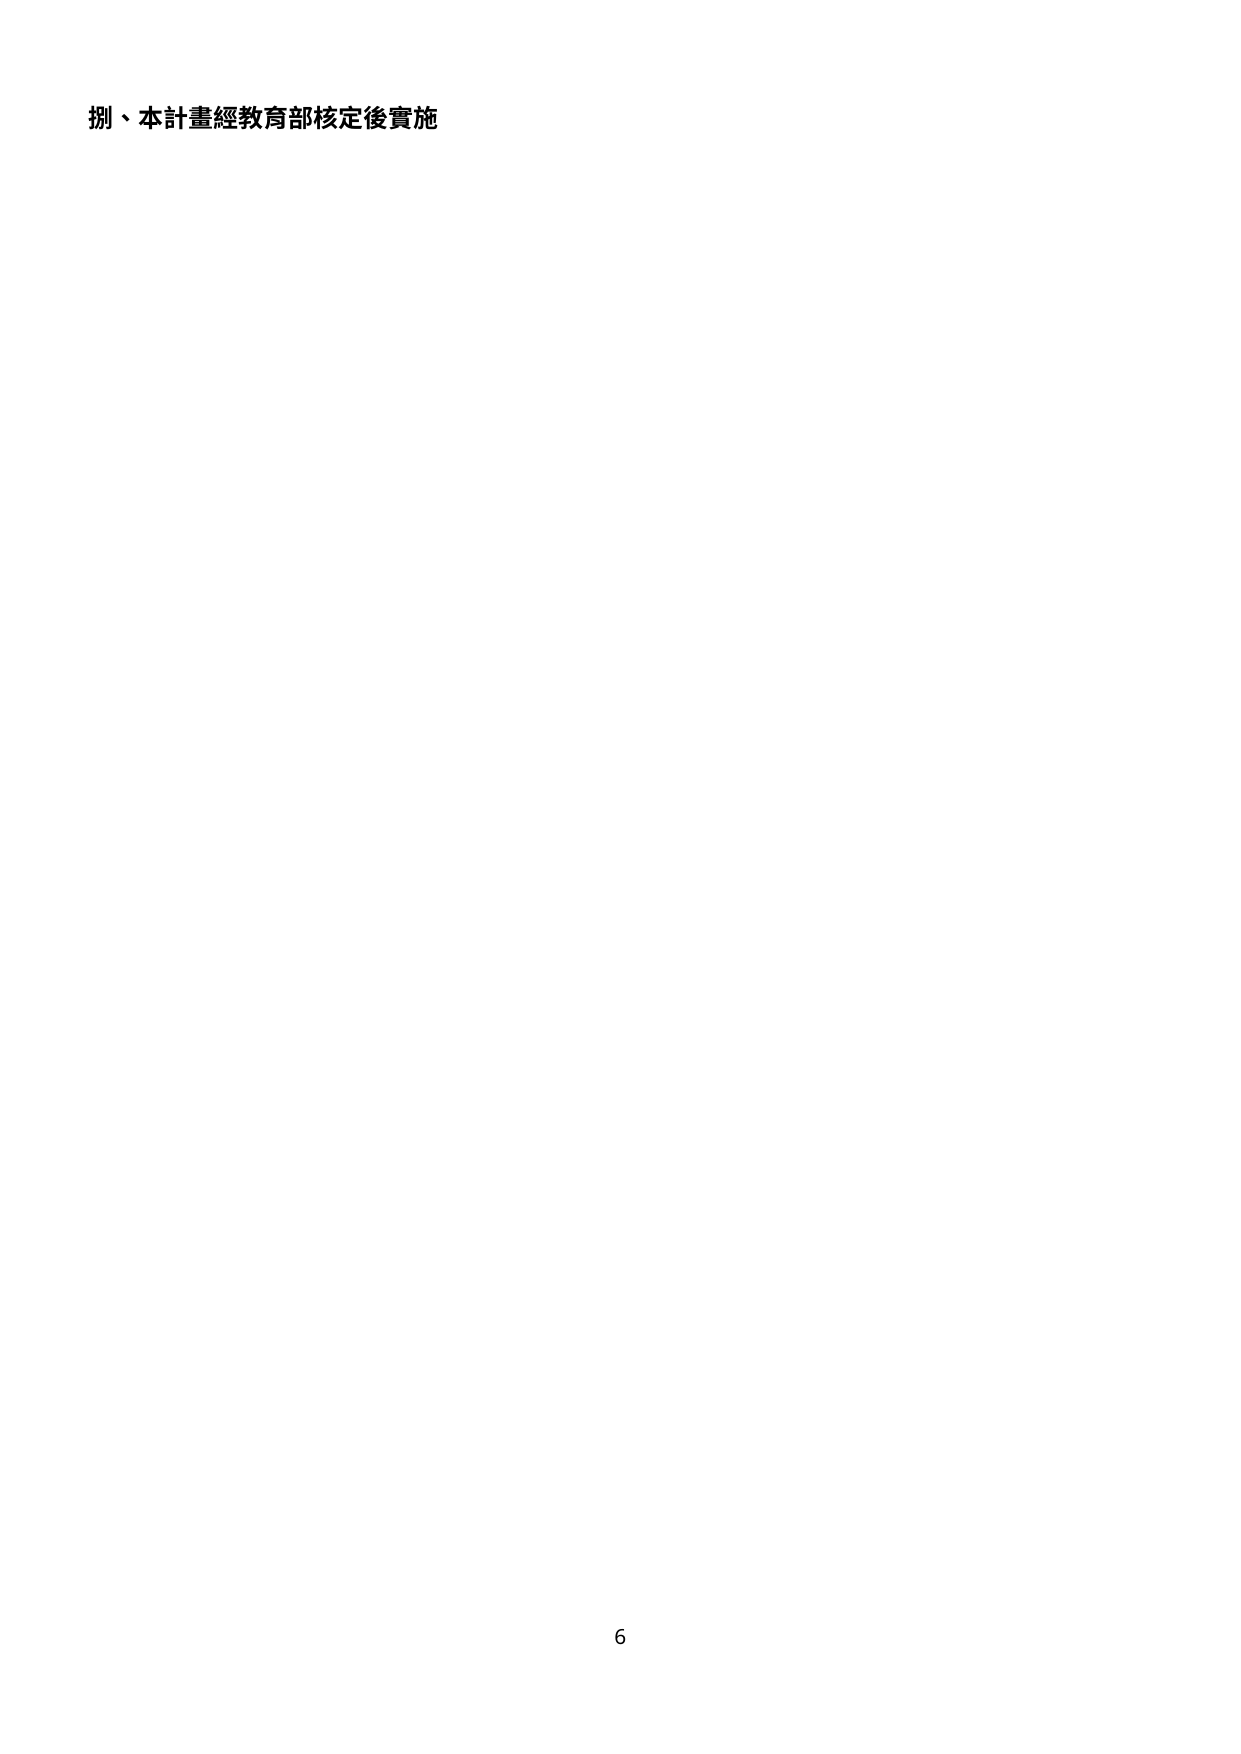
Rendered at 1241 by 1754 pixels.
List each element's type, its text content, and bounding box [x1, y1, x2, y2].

text 捌、本計畫經教育部核定後實施 [89, 98, 1152, 135]
